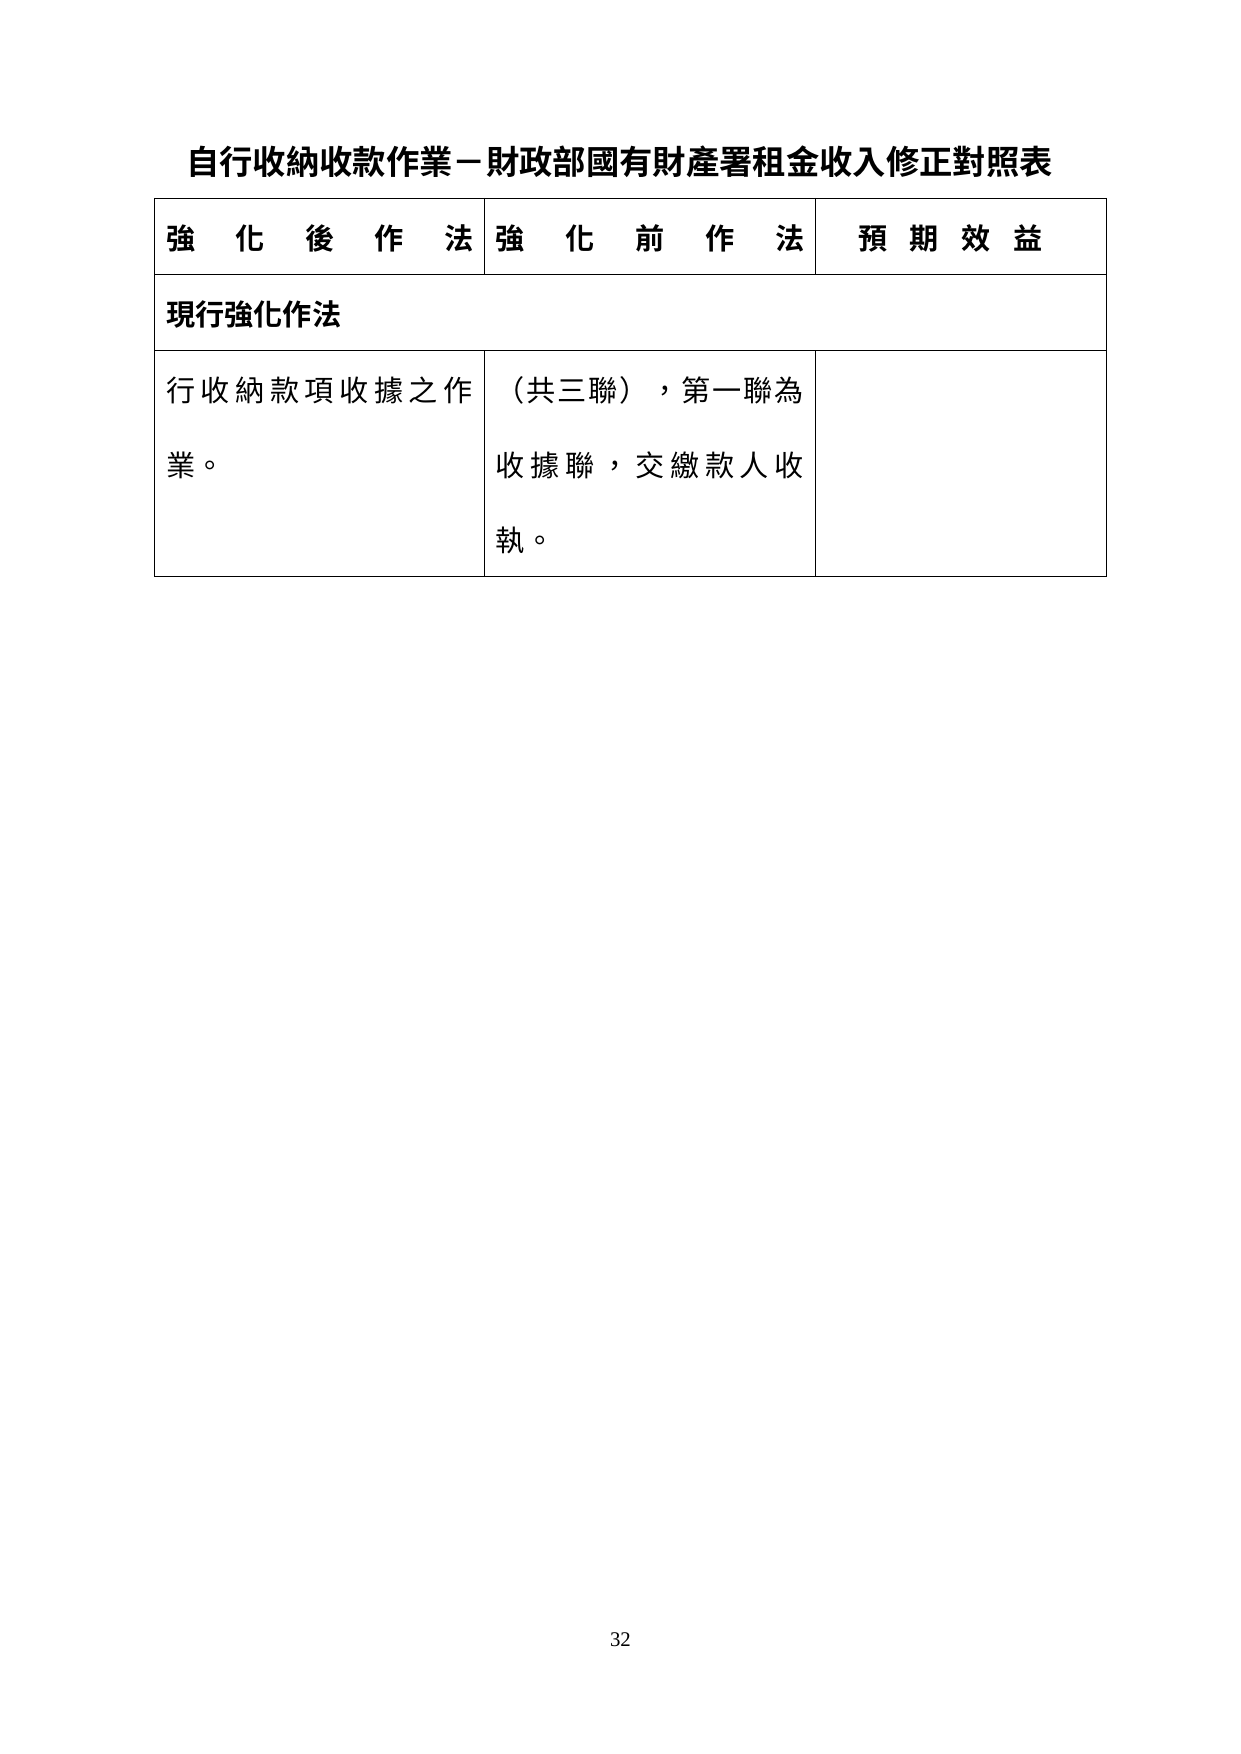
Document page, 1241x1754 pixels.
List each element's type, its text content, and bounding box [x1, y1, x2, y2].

table_cell 行收納款項收據之作業。 [155, 351, 484, 576]
table_header 自行收納收款作業－財政部國有財產署租金收入修正對照表 [155, 123, 1106, 198]
table_cell （共三聯），第一聯為收據聯，交繳款人收執。 [485, 351, 815, 576]
table_cell 強化後作法 [155, 199, 484, 274]
table_cell [816, 351, 1106, 576]
table_cell 強化前作法 [485, 199, 815, 274]
table_cell 預 期 效 益 [816, 199, 1106, 274]
table_cell 現行強化作法 [155, 275, 1106, 350]
